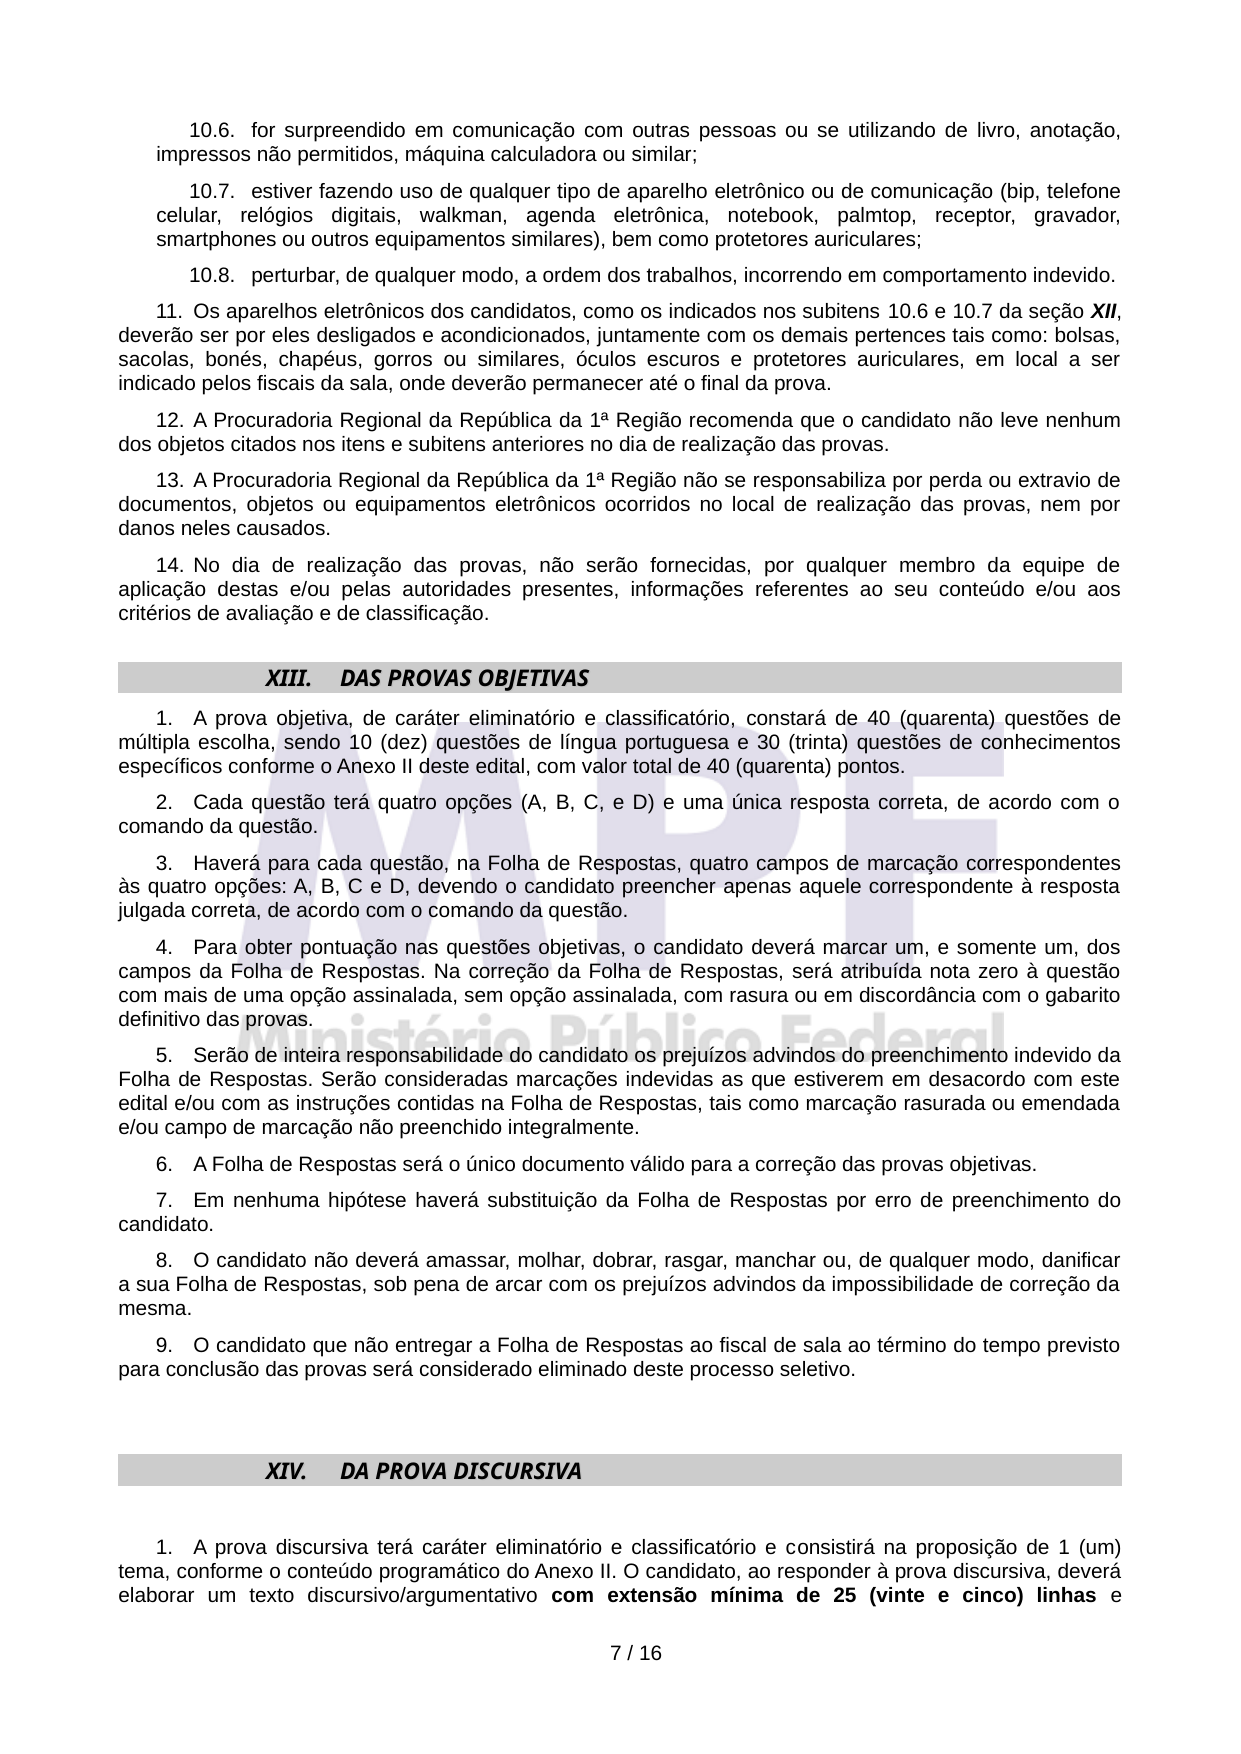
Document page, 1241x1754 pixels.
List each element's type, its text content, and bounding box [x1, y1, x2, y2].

list O candidato que não entregar a Folha de Respostas ao fiscal de sala ao término do tempo previsto para conclusão das provas será considerado eliminado deste processo seletivo. [118, 1333, 1122, 1381]
list A Procuradoria Regional da República da 1ª Região não se responsabiliza por perda ou extravio de documentos, objetos ou equipamentos eletrônicos ocorridos no local de realização das provas, nem por danos neles causados. [118, 468, 1122, 540]
list A Procuradoria Regional da República da 1ª Região recomenda que o candidato não leve nenhum dos objetos citados nos itens e subitens anteriores no dia de realização das provas. [118, 408, 1122, 456]
picture [236, 838, 1004, 850]
list O candidato não deverá amassar, molhar, dobrar, rasgar, manchar ou, de qualquer modo, danificar a sua Folha de Respostas, sob pena de arcar com os prejuízos advindos da impossibilidade de correção da mesma. [118, 1248, 1122, 1320]
list A Folha de Respostas será o único documento válido para a correção das provas objetivas. [118, 1151, 1122, 1175]
picture [236, 777, 1004, 790]
list perturbar, de qualquer modo, a ordem dos trabalhos, incorrendo em comportamento indevido. [156, 263, 1122, 287]
list Para obter pontuação nas questões objetivas, o candidato deverá marcar um, e somente um, dos campos da Folha de Respostas. Na correção da Folha de Respostas, será atribuída nota zero à questão com mais de uma opção assinalada, sem opção assinalada, com rasura ou em discordância com o gabarito definitivo das provas. [118, 935, 1122, 1031]
list Em nenhuma hipótese haverá substituição da Folha de Respostas por erro de preenchimento do candidato. [118, 1188, 1122, 1236]
subtitle XIII. DAS PROVAS OBJETIVAS [118, 662, 1122, 693]
list for surpreendido em comunicação com outras pessoas ou se utilizando de livro, anotação, impressos não permitidos, máquina calculadora ou similar; [156, 118, 1122, 166]
list No dia de realização das provas, não serão fornecidas, por qualquer membro da equipe de aplicação destas e/ou pelas autoridades presentes, informações referentes ao seu conteúdo e/ou aos critérios de avaliação e de classificação. [118, 552, 1122, 624]
subtitle XIV. DA PROVA DISCURSIVA [118, 1454, 1122, 1486]
list A prova objetiva, de caráter eliminatório e classificatório, constará de 40 (quarenta) questões de múltipla escolha, sendo 10 (dez) questões de língua portuguesa e 30 (trinta) questões de conhecimentos específicos conforme o Anexo II deste edital, com valor total de 40 (quarenta) pontos. [118, 706, 1122, 777]
list Serão de inteira responsabilidade do candidato os prejuízos advindos do preenchimento indevido da Folha de Respostas. Serão consideradas marcações indevidas as que estiverem em desacordo com este edital e/ou com as instruções contidas na Folha de Respostas, tais como marcação rasurada ou emendada e/ou campo de marcação não preenchido integralmente. [118, 1043, 1122, 1139]
picture [236, 1031, 1004, 1043]
list estiver fazendo uso de qualquer tipo de aparelho eletrônico ou de comunicação (bip, telefone celular, relógios digitais, walkman, agenda eletrônica, notebook, palmtop, receptor, gravador, smartphones ou outros equipamentos similares), bem como protetores auriculares; [156, 178, 1122, 250]
list Cada questão terá quatro opções (A, B, C, e D) e uma única resposta correta, de acordo com o comando da questão. [118, 790, 1122, 838]
list A prova discursiva terá caráter eliminatório e classificatório e consistirá na proposição de 1 (um) tema, conforme o conteúdo programático do Anexo II. O candidato, ao responder à prova discursiva, deverá elaborar um texto discursivo/argumentativo com extensão mínima de 25 (vinte e cinco) linhas e [118, 1535, 1122, 1607]
picture [236, 922, 1004, 935]
list Os aparelhos eletrônicos dos candidatos, como os indicados nos subitens 10.6 e 10.7 da seção XII, deverão ser por eles desligados e acondicionados, juntamente com os demais pertences tais como: bolsas, sacolas, bonés, chapéus, gorros ou similares, óculos escuros e protetores auriculares, em local a ser indicado pelos fiscais da sala, onde deverão permanecer até o final da prova. [118, 299, 1122, 395]
list Haverá para cada questão, na Folha de Respostas, quatro campos de marcação correspondentes às quatro opções: A, B, C e D, devendo o candidato preencher apenas aquele correspondente à resposta julgada correta, de acordo com o comando da questão. [118, 850, 1122, 922]
